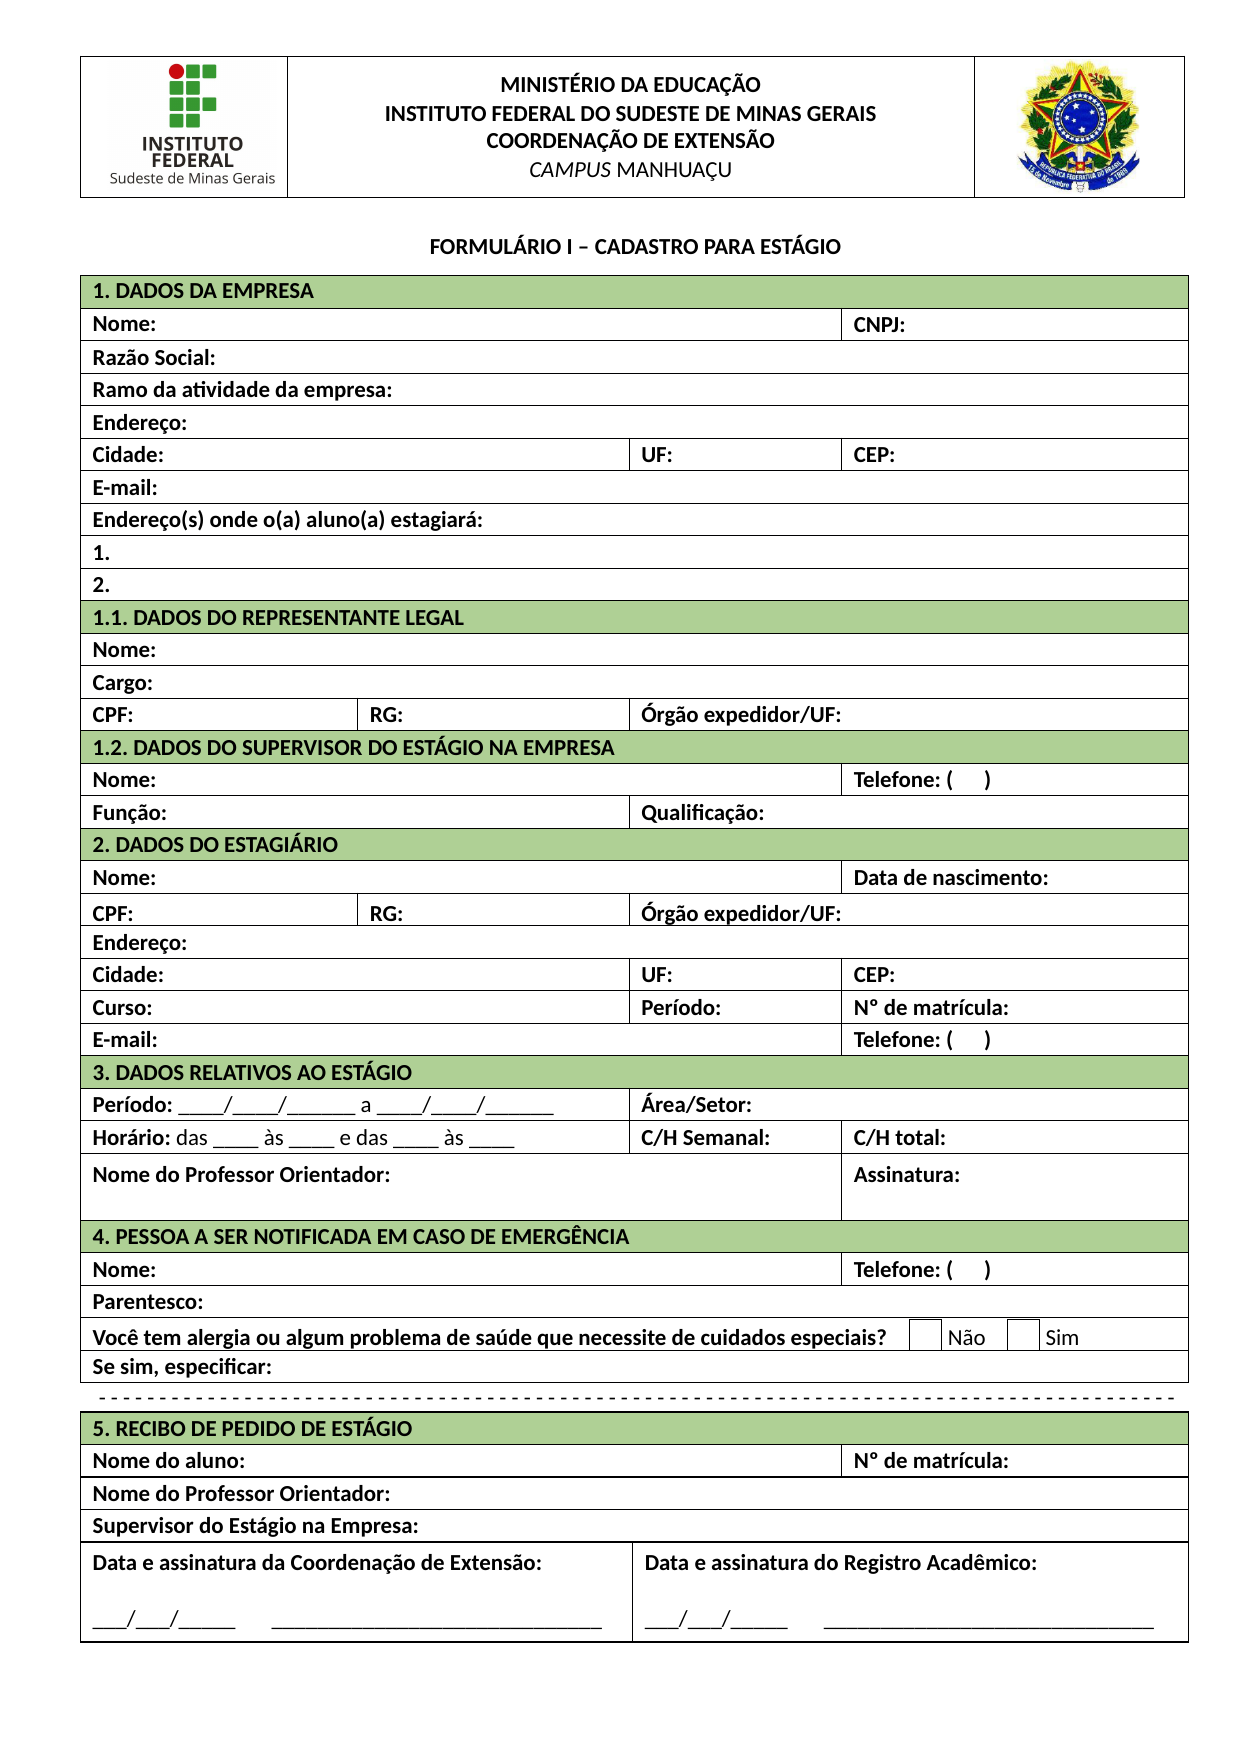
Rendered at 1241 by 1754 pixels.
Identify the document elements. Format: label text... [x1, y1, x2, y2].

table_cell E-mail: [81, 471, 1188, 503]
table_cell UF: [630, 439, 841, 470]
table_cell Órgão expedidor/UF: [630, 699, 1188, 730]
table_cell UF: [630, 959, 841, 990]
table_cell Horário: das ____ às ____ e das ____ às ____ [81, 1121, 629, 1153]
table_cell Nome do Professor Orientador: [81, 1154, 841, 1220]
table_cell Nº de matrícula: [842, 1445, 1188, 1476]
table_cell Telefone: ( ) [842, 1024, 1188, 1055]
table_header 5. RECIBO DE PEDIDO DE ESTÁGIO [81, 1413, 1188, 1444]
table_cell E-mail: [81, 1024, 841, 1055]
table_cell 2. [81, 569, 1188, 600]
table_cell Função: [81, 796, 629, 828]
table_cell Nome: [81, 861, 841, 893]
table_cell Órgão expedidor/UF: [630, 894, 1188, 925]
table_cell Área/Setor: [630, 1089, 1188, 1120]
table_cell Período: ____/____/______ a ____/____/______ [81, 1089, 629, 1120]
table_cell Cidade: [81, 959, 629, 990]
text FORMULÁRIO I – CADASTRO PARA ESTÁGIO [133, 232, 1138, 260]
table_cell Curso: [81, 991, 629, 1023]
table_cell Você tem alergia ou algum problema de saúde que necessite de cuidados especiais? Não Sim [81, 1318, 1188, 1350]
table_cell Nome: [81, 764, 841, 795]
table_cell CEP: [842, 439, 1188, 470]
table_cell Nº de matrícula: [842, 991, 1188, 1023]
table_header 1. DADOS DA EMPRESA [81, 276, 1188, 308]
table_cell CPF: [81, 699, 357, 730]
table_cell Data e assinatura do Registro Acadêmico: ___/___/_____ _____________________________ [633, 1543, 1188, 1641]
table_cell Parentesco: [81, 1286, 1188, 1317]
table_cell Supervisor do Estágio na Empresa: [81, 1510, 1188, 1541]
table_cell Razão Social: [81, 341, 1188, 373]
table_cell RG: [358, 894, 629, 925]
table_cell Se sim, especificar: [81, 1351, 1188, 1382]
table_cell 1. [81, 536, 1188, 568]
picture [107, 60, 278, 191]
table_cell CNPJ: [842, 309, 1188, 340]
table_cell Assinatura: [842, 1154, 1188, 1220]
table_cell 2. DADOS DO ESTAGIÁRIO [81, 829, 1188, 860]
table_cell Nome: [81, 309, 841, 340]
table_cell Período: [630, 991, 841, 1023]
table_cell Data de nascimento: [842, 861, 1188, 893]
picture [1016, 59, 1140, 194]
text - - - - - - - - - - - - - - - - - - - - - - - - - - - - - - - - - - - - - - - - - - - - - - - - - - - - - - - - - - - - - - - - - - - - - - - - - - - - - - - - - - - - - - - - - [86, 1383, 1191, 1411]
table_cell Telefone: ( ) [842, 764, 1188, 795]
table_cell Endereço: [81, 406, 1188, 438]
table_cell Nome: [81, 1253, 841, 1285]
table_cell CEP: [842, 959, 1188, 990]
table_cell Ramo da atividade da empresa: [81, 374, 1188, 405]
table_cell Data e assinatura da Coordenação de Extensão: ___/___/_____ _____________________________ [81, 1543, 632, 1641]
table_cell RG: [358, 699, 629, 730]
table_cell Telefone: ( ) [842, 1253, 1188, 1285]
table_cell C/H Semanal: [630, 1121, 841, 1153]
table_cell Nome do Professor Orientador: [81, 1478, 1188, 1509]
table_cell Qualificação: [630, 796, 1188, 828]
table_cell Nome do aluno: [81, 1445, 841, 1476]
table_cell Endereço: [81, 926, 1188, 958]
table_cell Cidade: [81, 439, 629, 470]
table_cell 1.2. DADOS DO SUPERVISOR DO ESTÁGIO NA EMPRESA [81, 731, 1188, 763]
table_cell Cargo: [81, 666, 1188, 698]
table_cell C/H total: [842, 1121, 1188, 1153]
table_cell Nome: [81, 634, 1188, 665]
table_cell Endereço(s) onde o(a) aluno(a) estagiará: [81, 504, 1188, 535]
table_cell 1.1. DADOS DO REPRESENTANTE LEGAL [81, 601, 1188, 633]
table_cell 4. PESSOA A SER NOTIFICADA EM CASO DE EMERGÊNCIA [81, 1221, 1188, 1252]
table_cell 3. DADOS RELATIVOS AO ESTÁGIO [81, 1056, 1188, 1088]
table_cell CPF: [81, 894, 357, 925]
